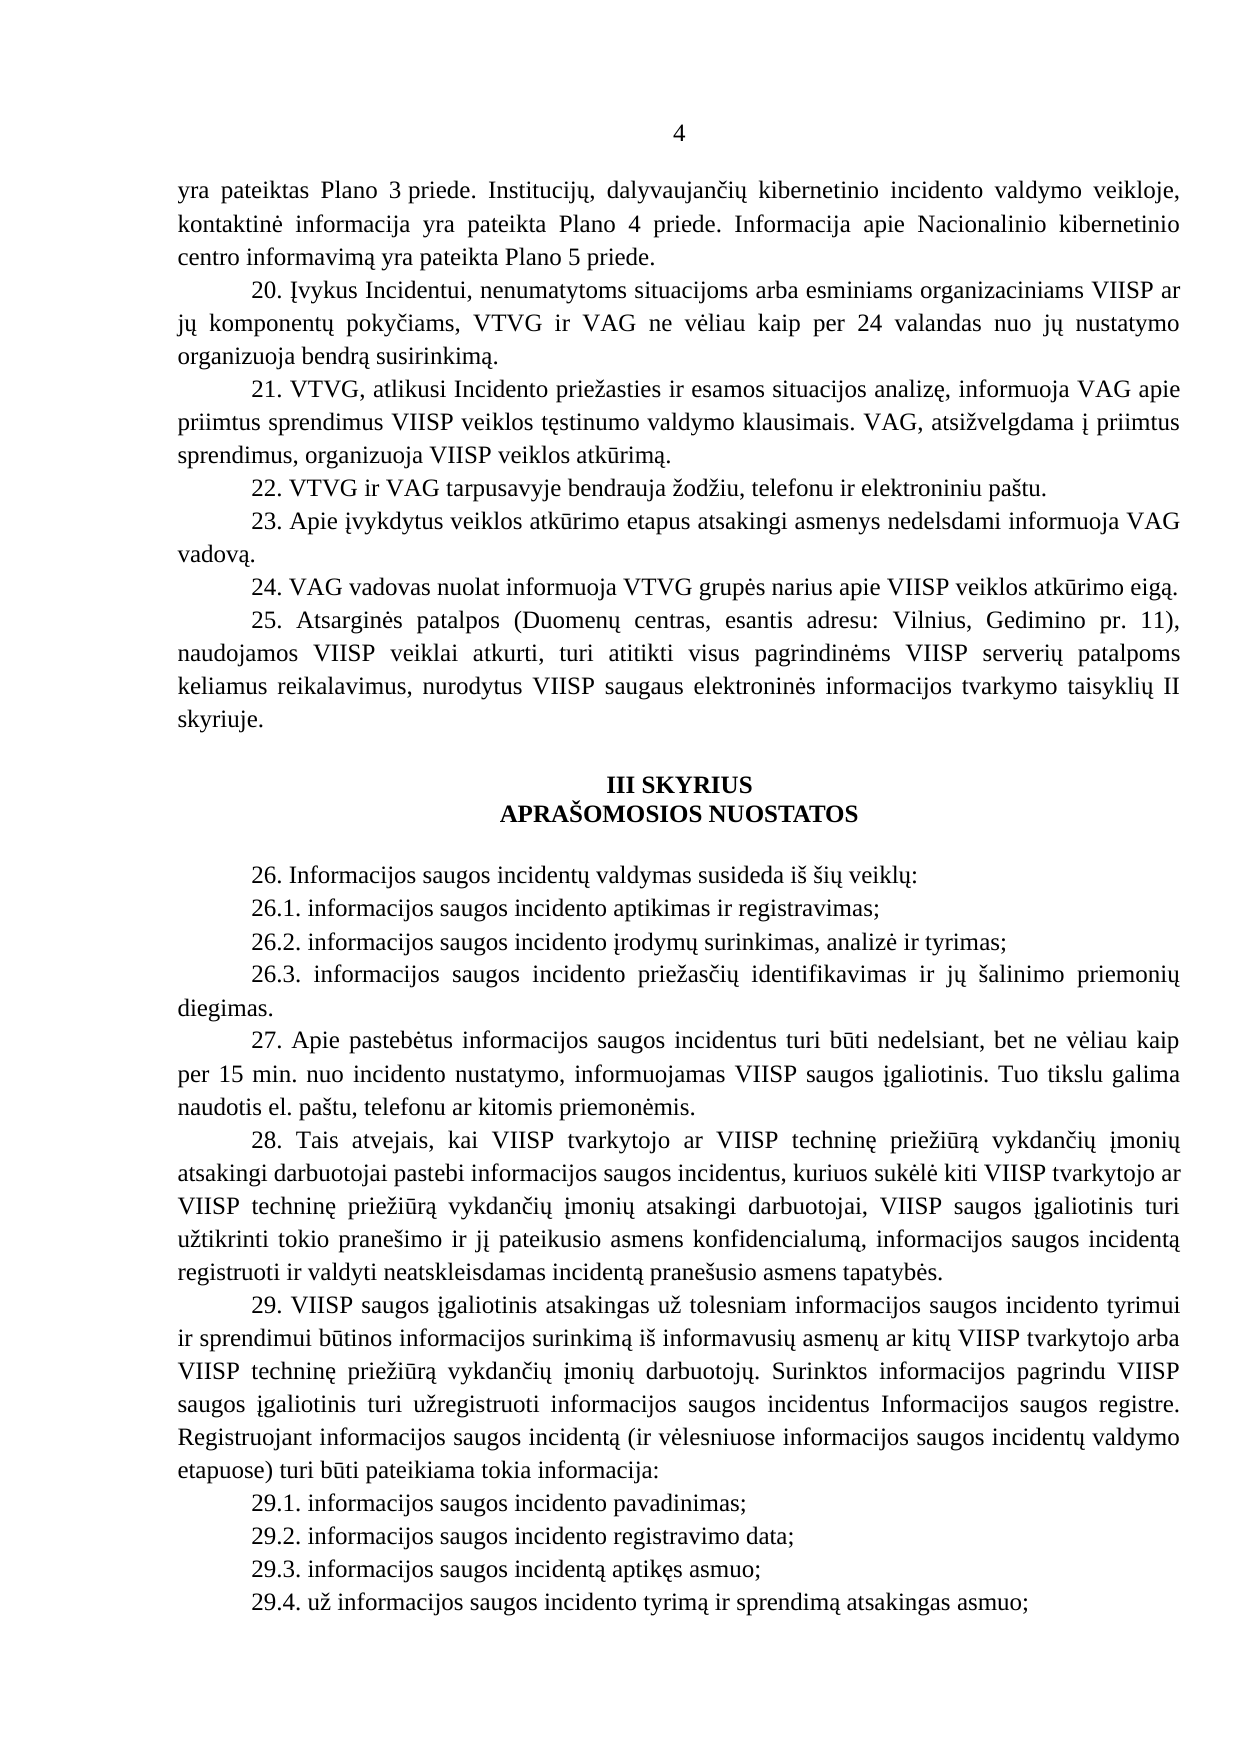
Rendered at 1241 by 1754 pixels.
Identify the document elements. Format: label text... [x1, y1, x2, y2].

text 23. Apie įvykdytus veiklos atkūrimo etapus atsakingi asmenys nedelsdami informuoja VAG vadovą. [177, 506, 1181, 568]
text 24. VAG vadovas nuolat informuoja VTVG grupės narius apie VIISP veiklos atkūrimo eigą. [177, 572, 1181, 601]
text yra pateiktas Plano 3 priede. Institucijų, dalyvaujančių kibernetinio incidento valdymo veikloje, kontaktinė informacija yra pateikta Plano 4 priede. Informacija apie Nacionalinio kibernetinio centro informavimą yra pateikta Plano 5 priede. [177, 176, 1181, 270]
text 27. Apie pastebėtus informacijos saugos incidentus turi būti nedelsiant, bet ne vėliau kaip per 15 min. nuo incidento nustatymo, informuojamas VIISP saugos įgaliotinis. Tuo tikslu galima naudotis el. paštu, telefonu ar kitomis priemonėmis. [177, 1026, 1181, 1120]
text 29.4. už informacijos saugos incidento tyrimą ir sprendimą atsakingas asmuo; [177, 1587, 1181, 1616]
text 28. Tais atvejais, kai VIISP tvarkytojo ar VIISP techninę priežiūrą vykdančių įmonių atsakingi darbuotojai pastebi informacijos saugos incidentus, kuriuos sukėlė kiti VIISP tvarkytojo ar VIISP techninę priežiūrą vykdančių įmonių atsakingi darbuotojai, VIISP saugos įgaliotinis turi užtikrinti tokio pranešimo ir jį pateikusio asmens konfidencialumą, informacijos saugos incidentą registruoti ir valdyti neatskleisdamas incidentą pranešusio asmens tapatybės. [177, 1125, 1181, 1286]
text 29. VIISP saugos įgaliotinis atsakingas už tolesniam informacijos saugos incidento tyrimui ir sprendimui būtinos informacijos surinkimą iš informavusių asmenų ar kitų VIISP tvarkytojo arba VIISP techninę priežiūrą vykdančių įmonių darbuotojų. Surinktos informacijos pagrindu VIISP saugos įgaliotinis turi užregistruoti informacijos saugos incidentus Informacijos saugos registre. Registruojant informacijos saugos incidentą (ir vėlesniuose informacijos saugos incidentų valdymo etapuose) turi būti pateikiama tokia informacija: [177, 1290, 1181, 1484]
text 20. Įvykus Incidentui, nenumatytoms situacijoms arba esminiams organizaciniams VIISP ar jų komponentų pokyčiams, VTVG ir VAG ne vėliau kaip per 24 valandas nuo jų nustatymo organizuoja bendrą susirinkimą. [177, 275, 1181, 369]
text 29.2. informacijos saugos incidento registravimo data; [177, 1521, 1181, 1550]
text III SKYRIUS [177, 770, 1181, 799]
text 25. Atsarginės patalpos (Duomenų centras, esantis adresu: Vilnius, Gedimino pr. 11), naudojamos VIISP veiklai atkurti, turi atitikti visus pagrindinėms VIISP serverių patalpoms keliamus reikalavimus, nurodytus VIISP saugaus elektroninės informacijos tvarkymo taisyklių II skyriuje. [177, 605, 1181, 733]
text APRAŠOMOSIOS NUOSTATOS [177, 799, 1181, 827]
text 26.3. informacijos saugos incidento priežasčių identifikavimas ir jų šalinimo priemonių diegimas. [177, 959, 1181, 1021]
text 26.2. informacijos saugos incidento įrodymų surinkimas, analizė ir tyrimas; [177, 927, 1181, 955]
text 21. VTVG, atlikusi Incidento priežasties ir esamos situacijos analizę, informuoja VAG apie priimtus sprendimus VIISP veiklos tęstinumo valdymo klausimais. VAG, atsižvelgdama į priimtus sprendimus, organizuoja VIISP veiklos atkūrimą. [177, 374, 1181, 468]
text 26. Informacijos saugos incidentų valdymas susideda iš šių veiklų: [177, 861, 1181, 889]
text 26.1. informacijos saugos incidento aptikimas ir registravimas; [177, 893, 1181, 922]
text 29.1. informacijos saugos incidento pavadinimas; [177, 1488, 1181, 1517]
text 29.3. informacijos saugos incidentą aptikęs asmuo; [177, 1554, 1181, 1583]
text 22. VTVG ir VAG tarpusavyje bendrauja žodžiu, telefonu ir elektroniniu paštu. [177, 473, 1181, 502]
